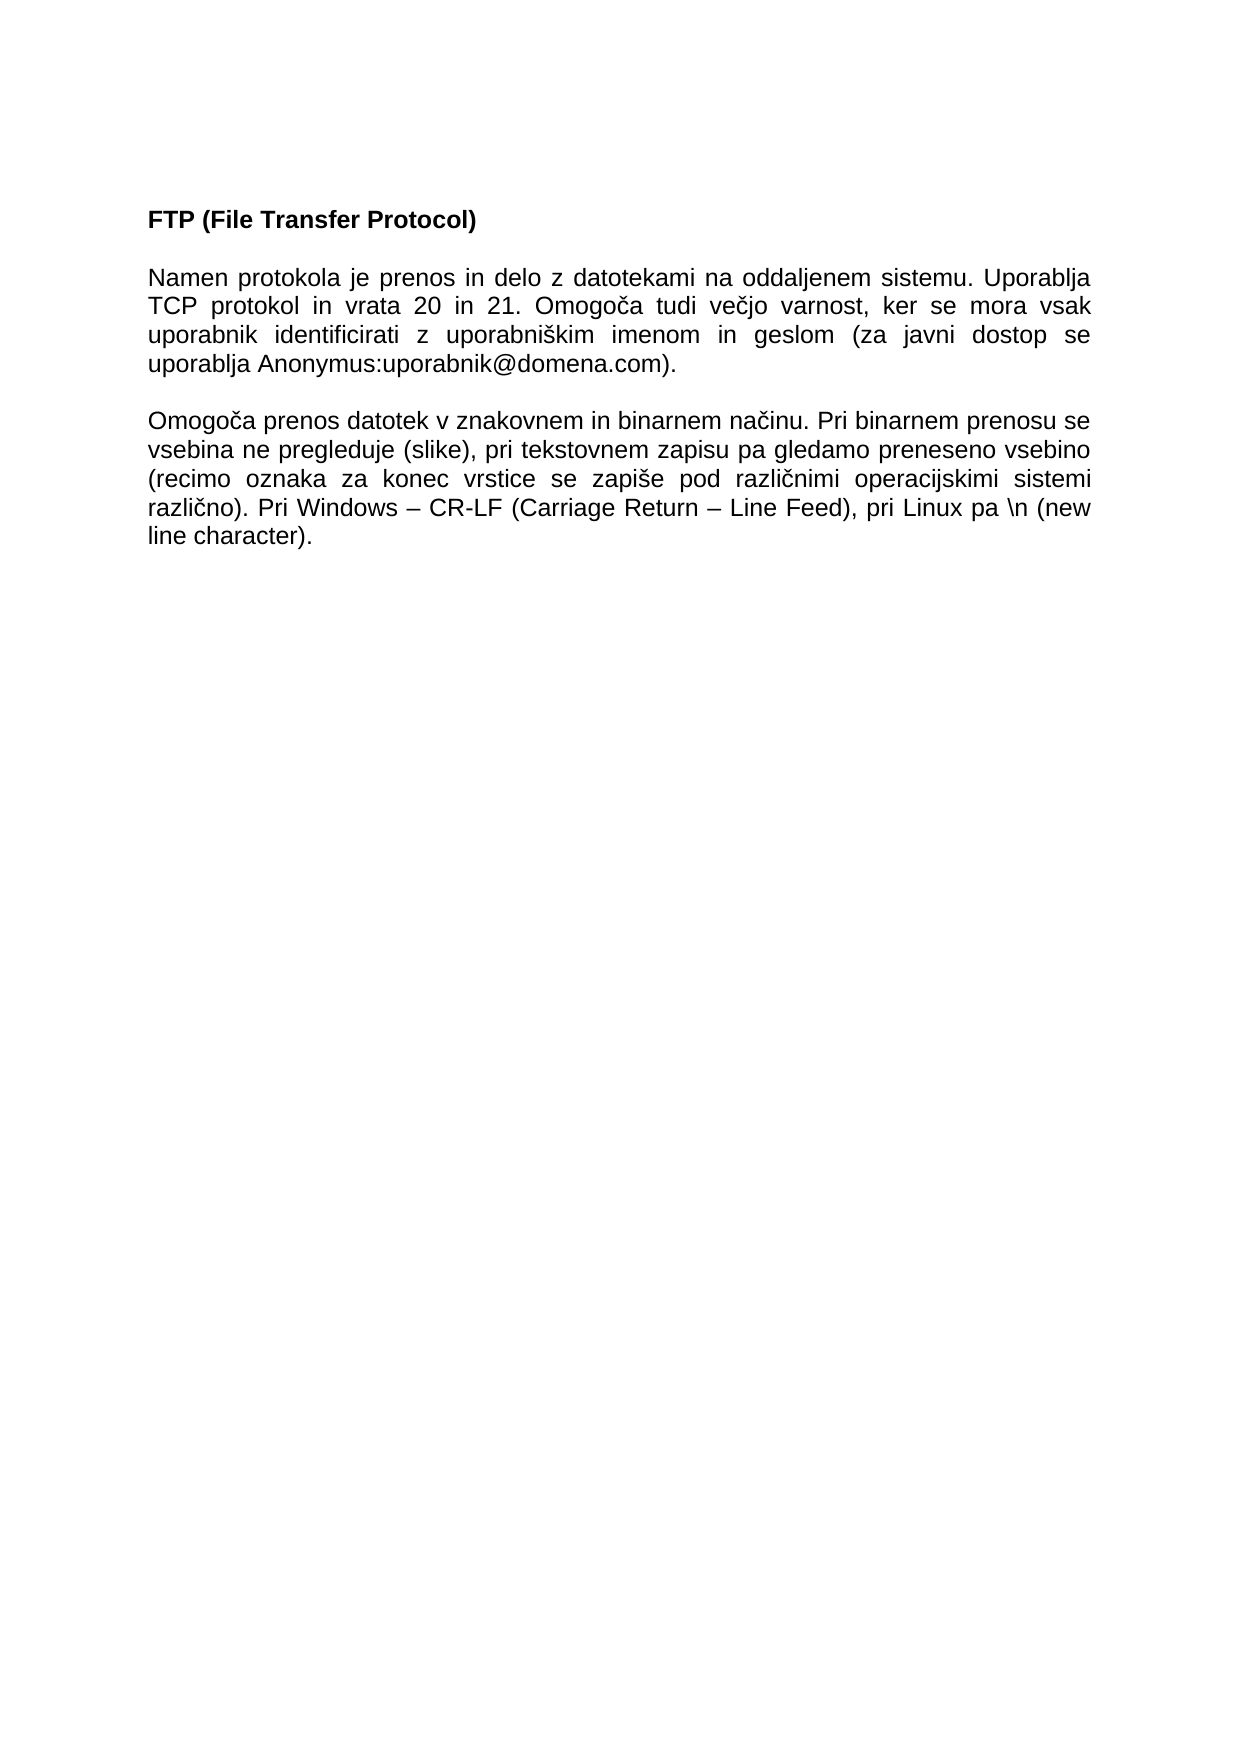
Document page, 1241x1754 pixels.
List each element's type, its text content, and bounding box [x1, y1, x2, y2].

text Namen protokola je prenos in delo z datotekami na oddaljenem sistemu. Uporablja TCP protokol in vrata 20 in 21. Omogoča tudi večjo varnost, ker se mora vsak uporabnik identificirati z uporabniškim imenom in geslom (za javni dostop se uporablja Anonymus:uporabnik@domena.com). [148, 263, 1093, 378]
text FTP (File Transfer Protocol) [148, 205, 1093, 234]
text Omogoča prenos datotek v znakovnem in binarnem načinu. Pri binarnem prenosu se vsebina ne pregleduje (slike), pri tekstovnem zapisu pa gledamo preneseno vsebino (recimo oznaka za konec vrstice se zapiše pod različnimi operacijskimi sistemi različno). Pri Windows – CR-LF (Carriage Return – Line Feed), pri Linux pa \n (new line character). [148, 406, 1093, 550]
